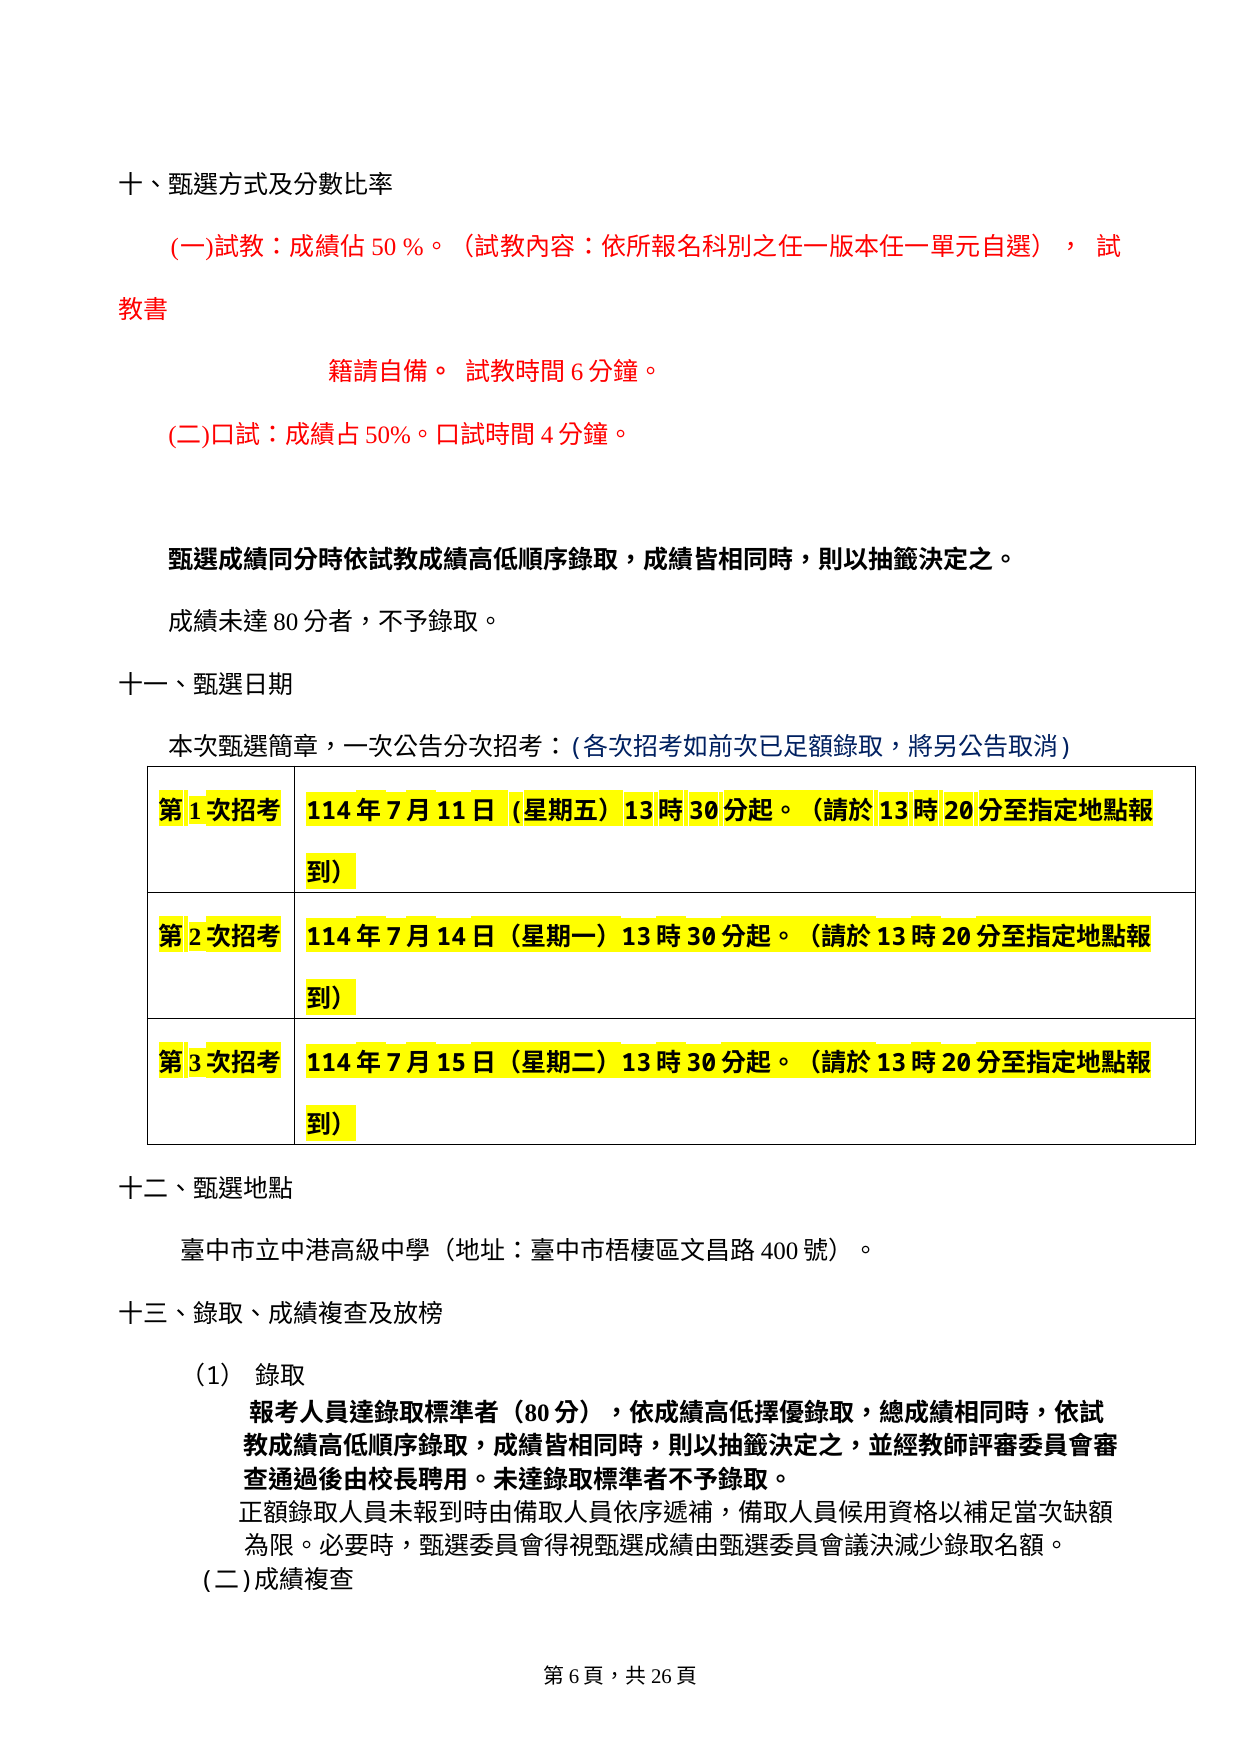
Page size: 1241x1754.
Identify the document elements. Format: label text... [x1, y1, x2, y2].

table_cell 第3次招考 [148, 1019, 294, 1144]
text 十二、甄選地點 [118, 1145, 1122, 1207]
list 錄取 [181, 1332, 1122, 1395]
text (二)成績複查 [169, 1561, 1122, 1595]
text 籍請自備。 試教時間6分鐘。 [118, 328, 1122, 391]
table_header 114年7月11日 (星期五）13時30分起。（請於13時20分至指定地點報到） [295, 767, 1195, 892]
text 為限。必要時，甄選委員會得視甄選成績由甄選委員會議決減少錄取名額。 [169, 1528, 1122, 1561]
text 正額錄取人員未報到時由備取人員依序遞補，備取人員候用資格以補足當次缺額 [169, 1495, 1122, 1528]
text (一)試教：成績佔50 %。（試教內容：依所報名科別之任一版本任一單元自選）， 試教書 [118, 203, 1122, 328]
table_cell 114年7月15日（星期二）13時30分起。（請於13時20分至指定地點報到） [295, 1019, 1195, 1144]
table_cell 114年7月14日（星期一）13時30分起。（請於13時20分至指定地點報到） [295, 893, 1195, 1018]
table_header 第1次招考 [148, 767, 294, 892]
text 臺中市立中港高級中學（地址：臺中市梧棲區文昌路400號）。 [181, 1207, 1122, 1270]
text 十一、甄選日期 [118, 641, 1122, 703]
text 十三、錄取、成績複查及放榜 [118, 1270, 1122, 1332]
text 報考人員達錄取標準者（80分），依成績高低擇優錄取，總成績相同時，依試教成績高低順序錄取，成績皆相同時，則以抽籤決定之，並經教師評審委員會審查通過後由校長聘用。未達錄取標準者不予錄取。 [156, 1395, 1122, 1495]
text 本次甄選簡章，一次公告分次招考：(各次招考如前次已足額錄取，將另公告取消) [168, 703, 1122, 766]
text 成績未達80分者，不予錄取。 [168, 578, 1122, 641]
text 十、甄選方式及分數比率 [118, 141, 1122, 203]
text 甄選成績同分時依試教成績高低順序錄取，成績皆相同時，則以抽籤決定之。 [168, 516, 1122, 578]
table_cell 第2次招考 [148, 893, 294, 1018]
text (二)口試：成績占50%。口試時間4分鐘。 [168, 391, 1122, 453]
